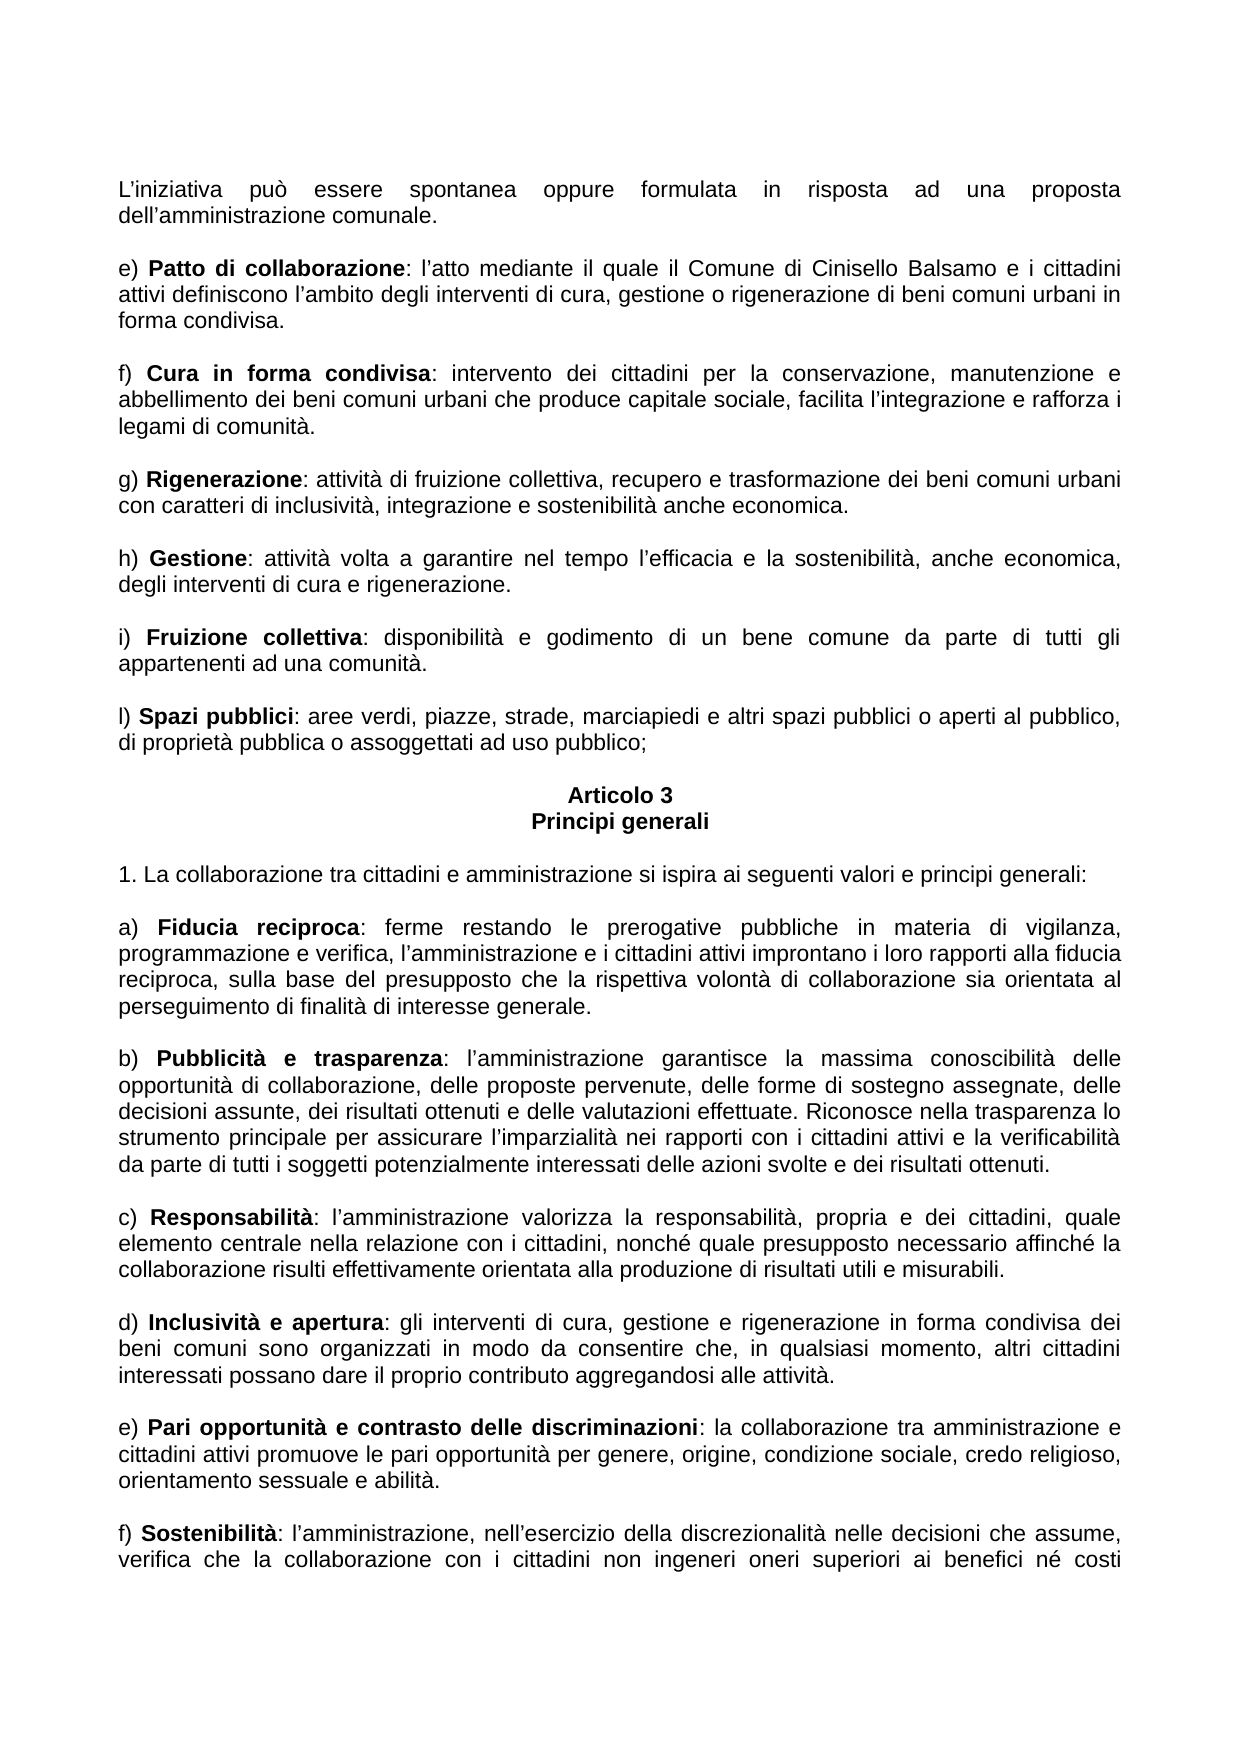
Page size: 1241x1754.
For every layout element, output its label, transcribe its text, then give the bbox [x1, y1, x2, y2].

text e) Pari opportunità e contrasto delle discriminazioni: la collaborazione tra amministrazione e cittadini attivi promuove le pari opportunità per genere, origine, condizione sociale, credo religioso, orientamento sessuale e abilità. [118, 1414, 1122, 1493]
text f) Cura in forma condivisa: intervento dei cittadini per la conservazione, manutenzione e abbellimento dei beni comuni urbani che produce capitale sociale, facilita l’integrazione e rafforza i legami di comunità. [118, 360, 1122, 439]
text 1. La collaborazione tra cittadini e amministrazione si ispira ai seguenti valori e principi generali: [118, 861, 1122, 887]
text a) Fiducia reciproca: ferme restando le prerogative pubbliche in materia di vigilanza, programmazione e verifica, l’amministrazione e i cittadini attivi improntano i loro rapporti alla fiducia reciproca, sulla base del presupposto che la rispettiva volontà di collaborazione sia orientata al perseguimento di finalità di interesse generale. [118, 913, 1122, 1019]
text f) Sostenibilità: l’amministrazione, nell’esercizio della discrezionalità nelle decisioni che assume, verifica che la collaborazione con i cittadini non ingeneri oneri superiori ai benefici né costi [118, 1520, 1122, 1572]
text g) Rigenerazione: attività di fruizione collettiva, recupero e trasformazione dei beni comuni urbani con caratteri di inclusività, integrazione e sostenibilità anche economica. [118, 466, 1122, 518]
text d) Inclusività e apertura: gli interventi di cura, gestione e rigenerazione in forma condivisa dei beni comuni sono organizzati in modo da consentire che, in qualsiasi momento, altri cittadini interessati possano dare il proprio contributo aggregandosi alle attività. [118, 1309, 1122, 1388]
text l) Spazi pubblici: aree verdi, piazze, strade, marciapiedi e altri spazi pubblici o aperti al pubblico, di proprietà pubblica o assoggettati ad uso pubblico; [118, 703, 1122, 755]
text i) Fruizione collettiva: disponibilità e godimento di un bene comune da parte di tutti gli appartenenti ad una comunità. [118, 624, 1122, 676]
text c) Responsabilità: l’amministrazione valorizza la responsabilità, propria e dei cittadini, quale elemento centrale nella relazione con i cittadini, nonché quale presupposto necessario affinché la collaborazione risulti effettivamente orientata alla produzione di risultati utili e misurabili. [118, 1203, 1122, 1282]
text Articolo 3 [118, 782, 1122, 808]
text b) Pubblicità e trasparenza: l’amministrazione garantisce la massima conoscibilità delle opportunità di collaborazione, delle proposte pervenute, delle forme di sostegno assegnate, delle decisioni assunte, dei risultati ottenuti e delle valutazioni effettuate. Riconosce nella trasparenza lo strumento principale per assicurare l’imparzialità nei rapporti con i cittadini attivi e la verificabilità da parte di tutti i soggetti potenzialmente interessati delle azioni svolte e dei risultati ottenuti. [118, 1045, 1122, 1177]
text e) Patto di collaborazione: l’atto mediante il quale il Comune di Cinisello Balsamo e i cittadini attivi definiscono l’ambito degli interventi di cura, gestione o rigenerazione di beni comuni urbani in forma condivisa. [118, 255, 1122, 334]
text L’iniziativa può essere spontanea oppure formulata in risposta ad una proposta dell’amministrazione comunale. [118, 176, 1122, 228]
text Principi generali [118, 808, 1122, 834]
text h) Gestione: attività volta a garantire nel tempo l’efficacia e la sostenibilità, anche economica, degli interventi di cura e rigenerazione. [118, 544, 1122, 597]
